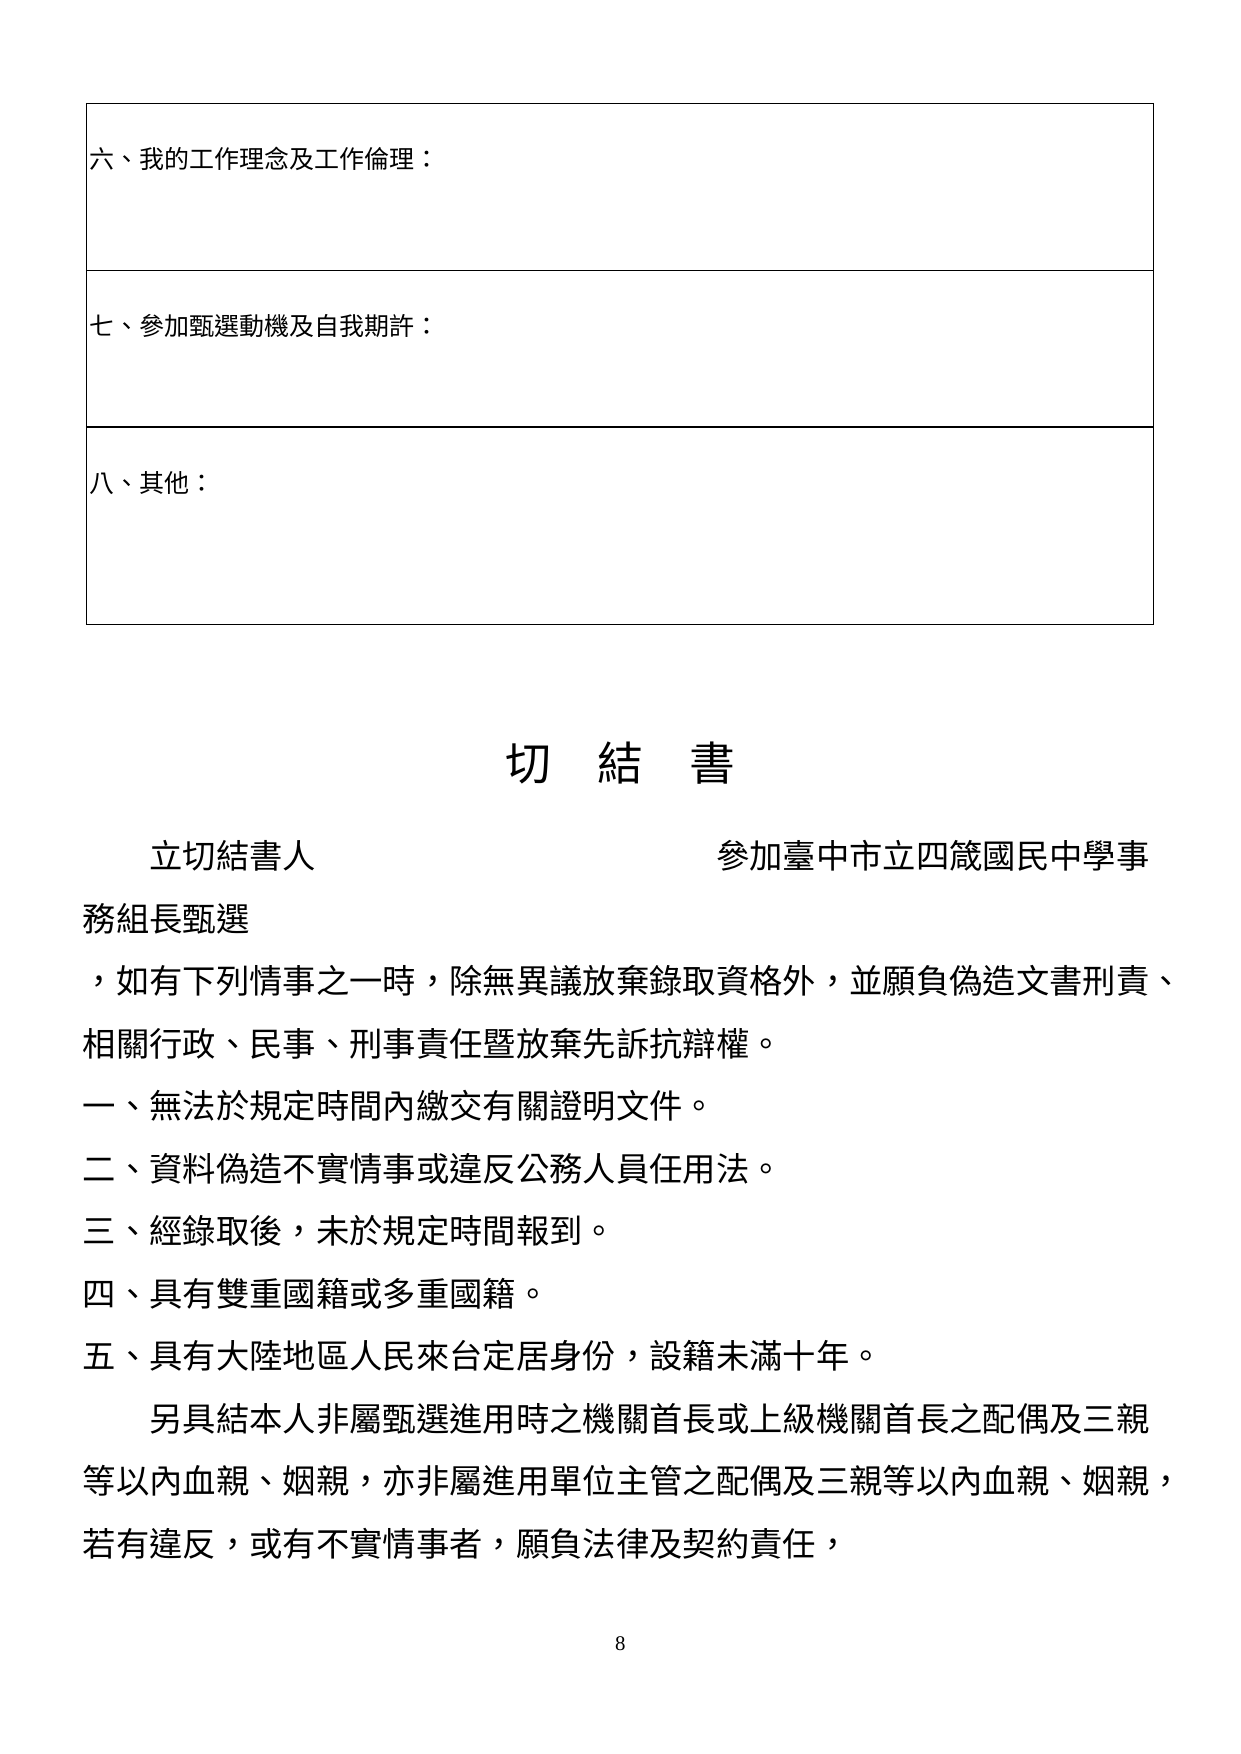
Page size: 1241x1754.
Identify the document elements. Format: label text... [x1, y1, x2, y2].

table_cell 六、我的工作理念及工作倫理： [87, 104, 1153, 270]
text 二、資料偽造不實情事或違反公務人員任用法。 [83, 1125, 1157, 1188]
text 切 結 書 [83, 688, 1157, 813]
text ，如有下列情事之一時，除無異議放棄錄取資格外，並願負偽造文書刑責、相關行政、民事、刑事責任暨放棄先訴抗辯權。 [83, 938, 1157, 1063]
text 等以內血親、姻親，亦非屬進用單位主管之配偶及三親等以內血親、姻親，若有違反，或有不實情事者，願負法律及契約責任， [83, 1438, 1157, 1563]
table_cell 七、參加甄選動機及自我期許： [87, 271, 1153, 426]
text 五、具有大陸地區人民來台定居身份，設籍未滿十年。 [83, 1313, 1157, 1375]
text 另具結本人非屬甄選進用時之機關首長或上級機關首長之配偶及三親 [83, 1375, 1157, 1438]
text 四、具有雙重國籍或多重國籍。 [83, 1250, 1157, 1313]
text 三、經錄取後，未於規定時間報到。 [83, 1188, 1157, 1250]
text 立切結書人 參加臺中市立四箴國民中學事務組長甄選 [83, 813, 1157, 938]
text 一、無法於規定時間內繳交有關證明文件。 [83, 1063, 1157, 1125]
table_cell 八、其他： [87, 428, 1153, 624]
